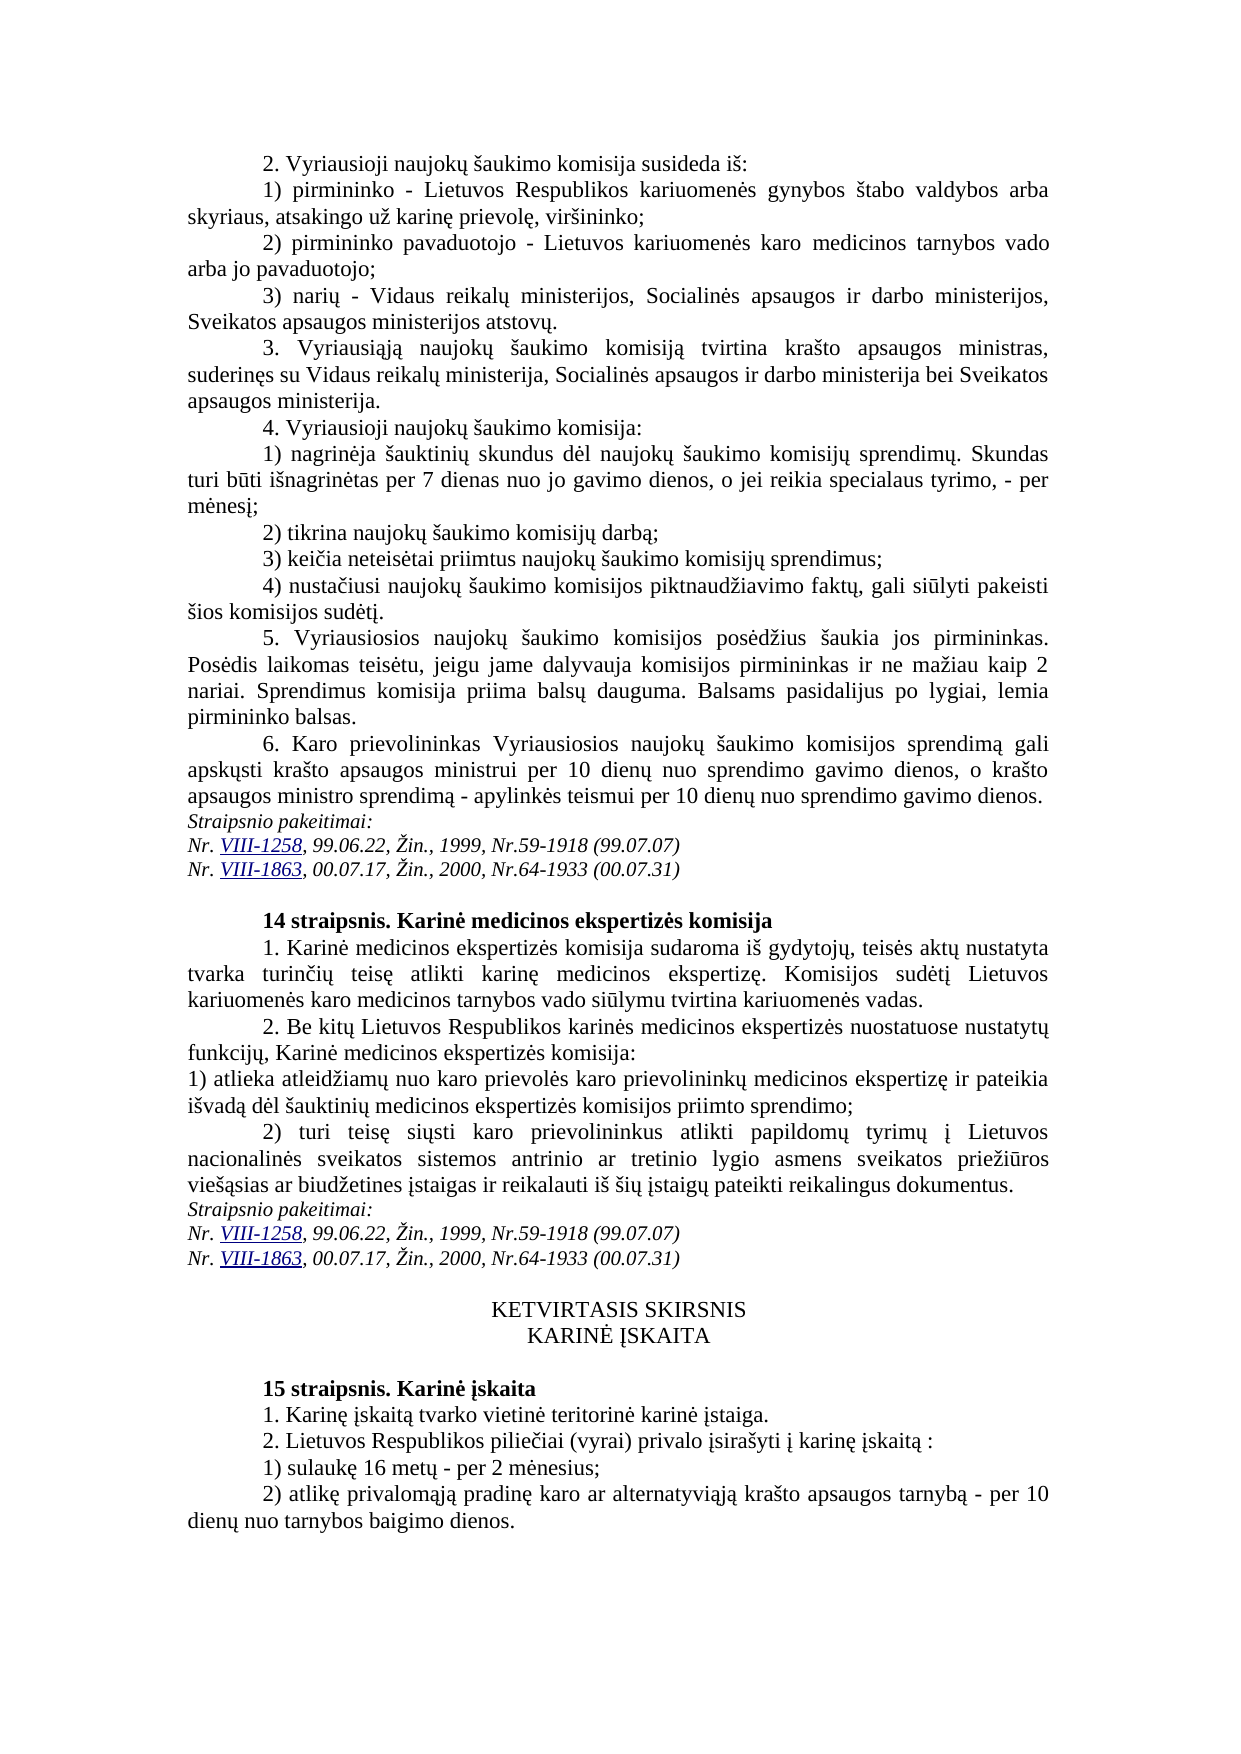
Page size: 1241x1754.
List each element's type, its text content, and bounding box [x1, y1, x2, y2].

text 3) keičia neteisėtai priimtus naujokų šaukimo komisijų sprendimus; [187, 545, 1050, 572]
text KETVIRTASIS SKIRSNIS [187, 1296, 1050, 1322]
text Nr. VIII-1863, 00.07.17, Žin., 2000, Nr.64-1933 (00.07.31) [187, 857, 1050, 881]
text 3) narių - Vidaus reikalų ministerijos, Socialinės apsaugos ir darbo ministerijos, Sveikatos apsaugos ministerijos atstovų. [187, 282, 1050, 334]
text 4. Vyriausioji naujokų šaukimo komisija: [187, 413, 1050, 440]
text 1. Karinė medicinos ekspertizės komisija sudaroma iš gydytojų, teisės aktų nustatyta tvarka turinčių teisę atlikti karinę medicinos ekspertizę. Komisijos sudėtį Lietuvos kariuomenės karo medicinos tarnybos vado siūlymu tvirtina kariuomenės vadas. [187, 934, 1050, 1013]
text 4) nustačiusi naujokų šaukimo komisijos piktnaudžiavimo faktų, gali siūlyti pakeisti šios komisijos sudėtį. [187, 572, 1050, 624]
text Nr. VIII-1258, 99.06.22, Žin., 1999, Nr.59-1918 (99.07.07) [187, 1221, 1050, 1245]
text 2. Be kitų Lietuvos Respublikos karinės medicinos ekspertizės nuostatuose nustatytų funkcijų, Karinė medicinos ekspertizės komisija: [187, 1013, 1050, 1066]
text 5. Vyriausiosios naujokų šaukimo komisijos posėdžius šaukia jos pirmininkas. Posėdis laikomas teisėtu, jeigu jame dalyvauja komisijos pirmininkas ir ne mažiau kaip 2 nariai. Sprendimus komisija priima balsų dauguma. Balsams pasidalijus po lygiai, lemia pirmininko balsas. [187, 624, 1050, 730]
text 2) turi teisę siųsti karo prievolininkus atlikti papildomų tyrimų į Lietuvos nacionalinės sveikatos sistemos antrinio ar tretinio lygio asmens sveikatos priežiūros viešąsias ar biudžetines įstaigas ir reikalauti iš šių įstaigų pateikti reikalingus dokumentus. [187, 1118, 1050, 1197]
text 1) atlieka atleidžiamų nuo karo prievolės karo prievolininkų medicinos ekspertizę ir pateikia išvadą dėl šauktinių medicinos ekspertizės komisijos priimto sprendimo; [187, 1066, 1050, 1118]
text 2. Vyriausioji naujokų šaukimo komisija susideda iš: [187, 150, 1050, 176]
text Nr. VIII-1258, 99.06.22, Žin., 1999, Nr.59-1918 (99.07.07) [187, 833, 1050, 857]
text Nr. VIII-1863, 00.07.17, Žin., 2000, Nr.64-1933 (00.07.31) [187, 1245, 1050, 1269]
text 14 straipsnis. Karinė medicinos ekspertizės komisija [187, 907, 1050, 934]
text 2) tikrina naujokų šaukimo komisijų darbą; [187, 519, 1050, 545]
text Straipsnio pakeitimai: [187, 809, 1050, 833]
text 1) sulaukę 16 metų - per 2 mėnesius; [187, 1454, 1050, 1480]
text 6. Karo prievolininkas Vyriausiosios naujokų šaukimo komisijos sprendimą gali apskųsti krašto apsaugos ministrui per 10 dienų nuo sprendimo gavimo dienos, o krašto apsaugos ministro sprendimą - apylinkės teismui per 10 dienų nuo sprendimo gavimo dienos. [187, 730, 1050, 809]
text 15 straipsnis. Karinė įskaita [187, 1375, 1050, 1401]
text 1) pirmininko - Lietuvos Respublikos kariuomenės gynybos štabo valdybos arba skyriaus, atsakingo už karinę prievolę, viršininko; [187, 176, 1050, 229]
text 3. Vyriausiąją naujokų šaukimo komisiją tvirtina krašto apsaugos ministras, suderinęs su Vidaus reikalų ministerija, Socialinės apsaugos ir darbo ministerija bei Sveikatos apsaugos ministerija. [187, 334, 1050, 413]
text 2) atlikę privalomąją pradinę karo ar alternatyviąją krašto apsaugos tarnybą - per 10 dienų nuo tarnybos baigimo dienos. [187, 1480, 1050, 1533]
text 2. Lietuvos Respublikos piliečiai (vyrai) privalo įsirašyti į karinę įskaitą : [187, 1428, 1050, 1454]
text 2) pirmininko pavaduotojo - Lietuvos kariuomenės karo medicinos tarnybos vado arba jo pavaduotojo; [187, 229, 1050, 282]
text 1. Karinę įskaitą tvarko vietinė teritorinė karinė įstaiga. [187, 1401, 1050, 1428]
text Straipsnio pakeitimai: [187, 1197, 1050, 1221]
text 1) nagrinėja šauktinių skundus dėl naujokų šaukimo komisijų sprendimų. Skundas turi būti išnagrinėtas per 7 dienas nuo jo gavimo dienos, o jei reikia specialaus tyrimo, - per mėnesį; [187, 440, 1050, 519]
text KARINĖ ĮSKAITA [187, 1322, 1050, 1348]
